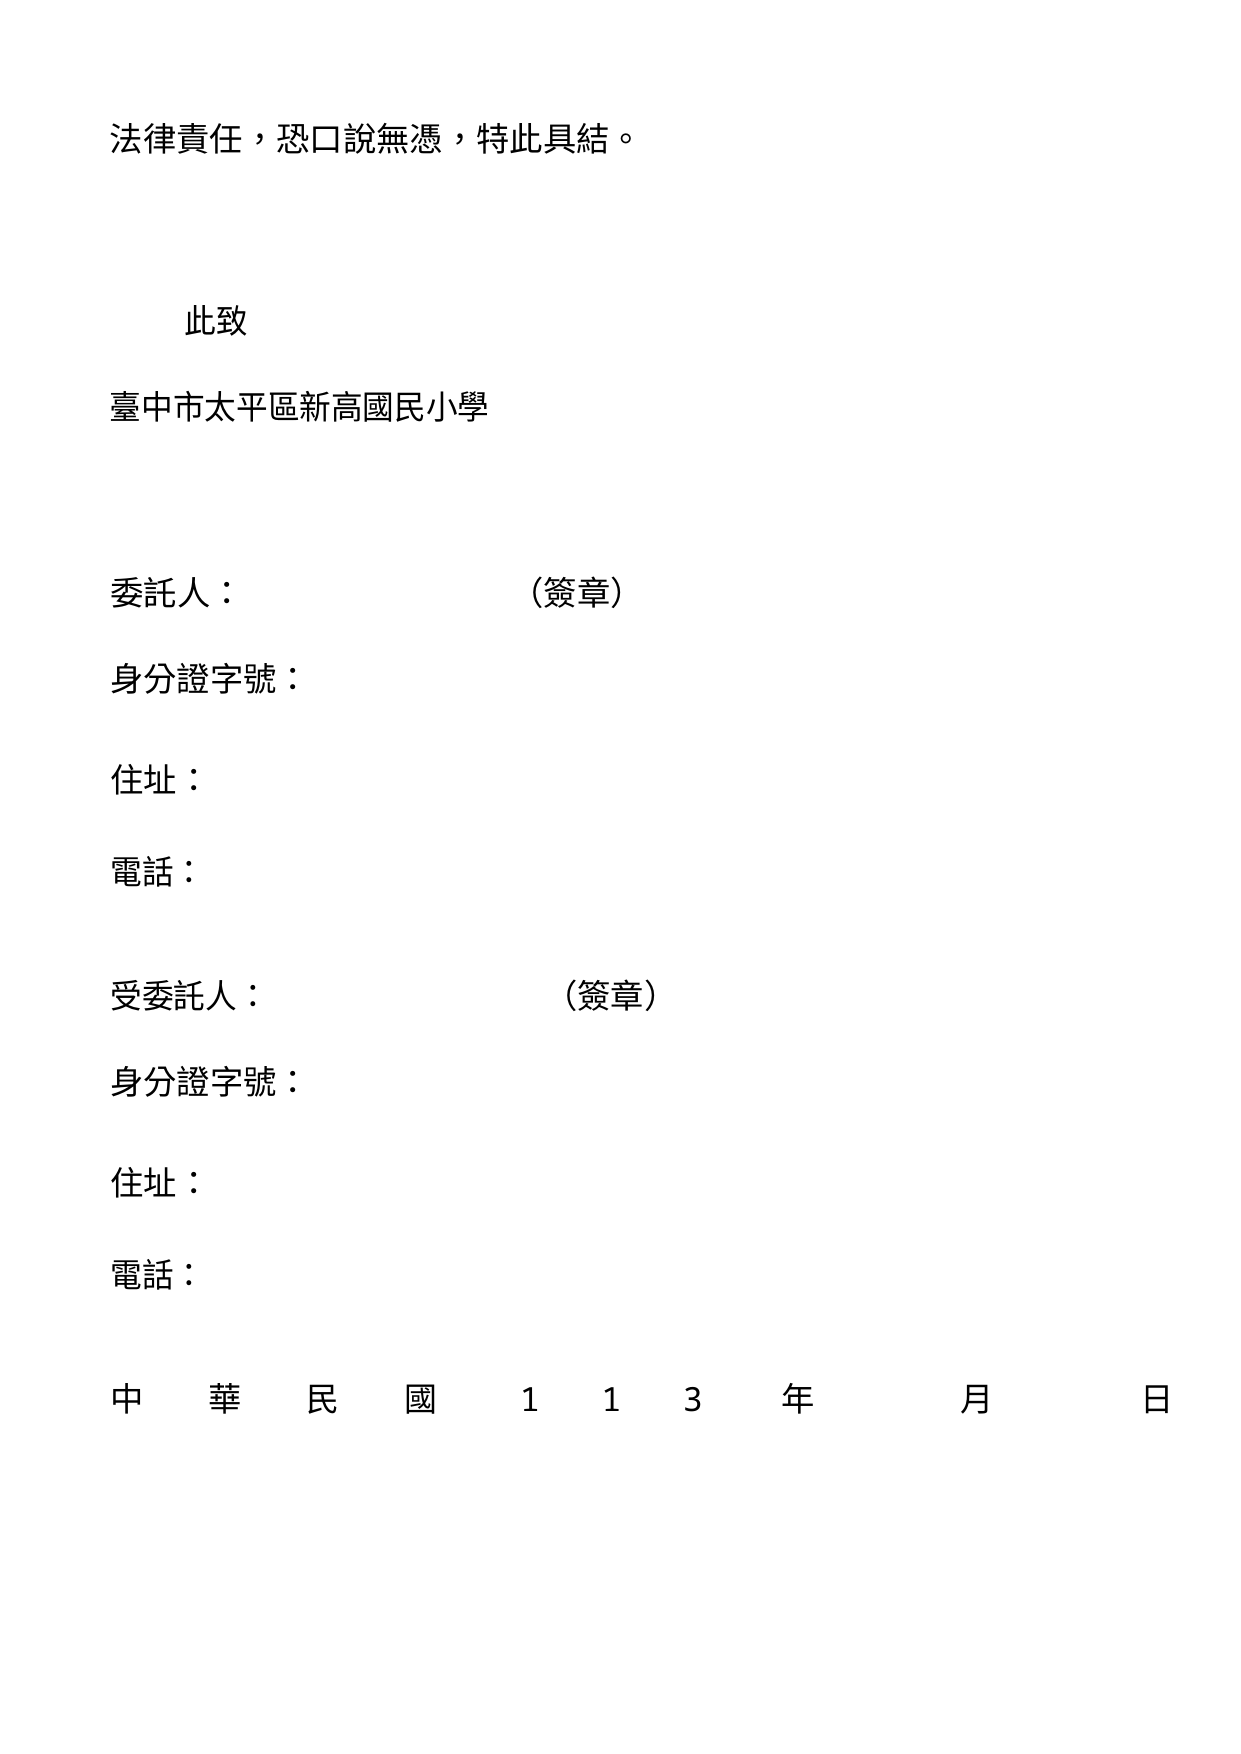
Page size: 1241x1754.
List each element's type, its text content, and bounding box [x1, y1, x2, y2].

table_cell 中 華 [105, 1294, 307, 1419]
table_cell （簽章） [474, 891, 1179, 1016]
table_header [307, 551, 372, 613]
table_cell [474, 614, 1179, 891]
text 臺中市太平區新高國民小學 [109, 363, 1165, 426]
table_cell [372, 614, 474, 891]
table_cell 受委託人： [105, 891, 307, 1016]
table_cell [307, 891, 372, 1016]
table_header （簽章） [474, 551, 1179, 613]
table_cell 身分證字號： 住址： 電話： [105, 1016, 372, 1294]
table_cell 民 [307, 1294, 372, 1419]
table_cell 身分證字號： 住址： 電話： [105, 614, 372, 891]
table_header [372, 551, 474, 613]
text 法律責任，恐口說無憑，特此具結。 [109, 96, 1082, 158]
table_cell [372, 1016, 474, 1294]
table_cell [474, 1016, 1179, 1294]
table_header 委託人： [105, 551, 307, 613]
text 此致 [184, 277, 1165, 340]
table_cell 1 1 3 年 月 日 [474, 1294, 1179, 1419]
table_cell [372, 891, 474, 1016]
table_cell 國 [372, 1294, 474, 1419]
